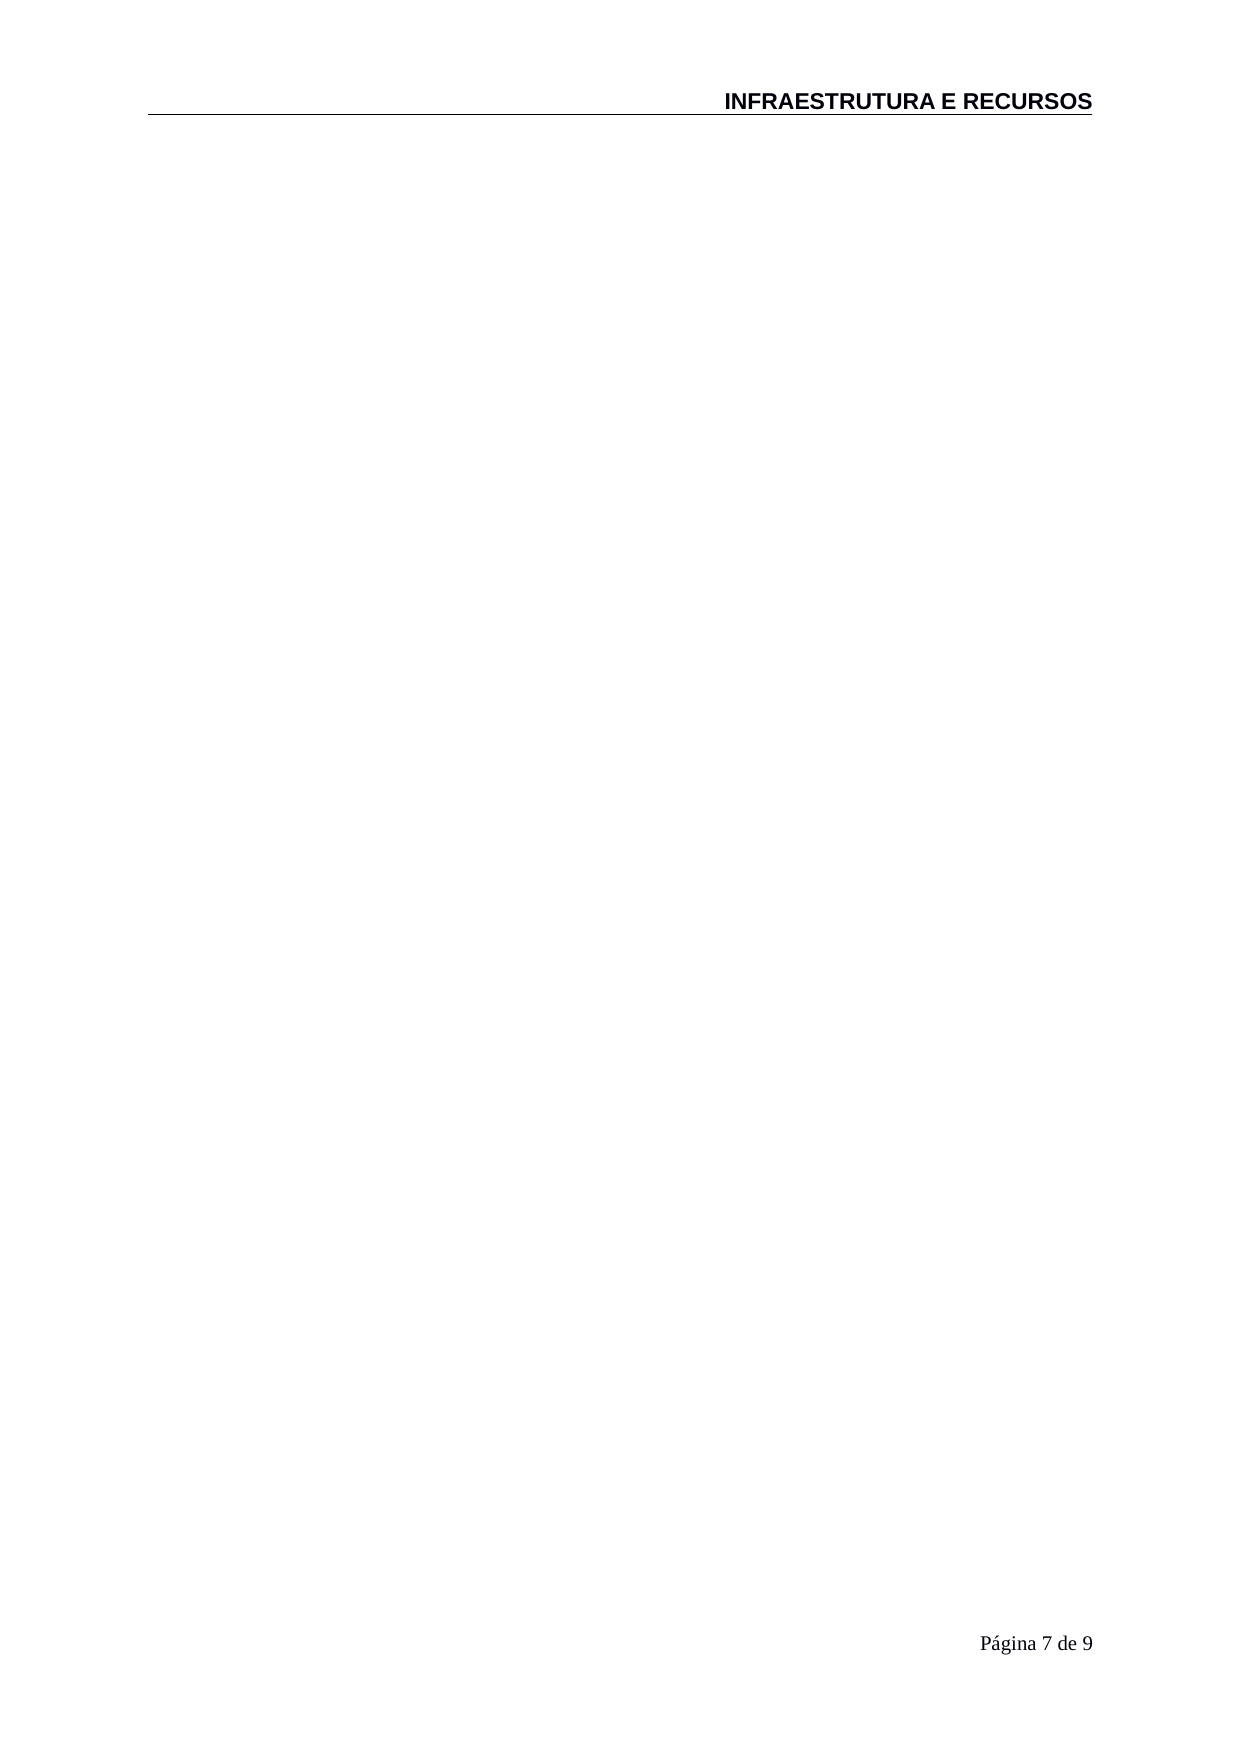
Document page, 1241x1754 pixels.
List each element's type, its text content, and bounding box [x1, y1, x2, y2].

text INFRAESTRUTURA E RECURSOS [148, 88, 1092, 114]
